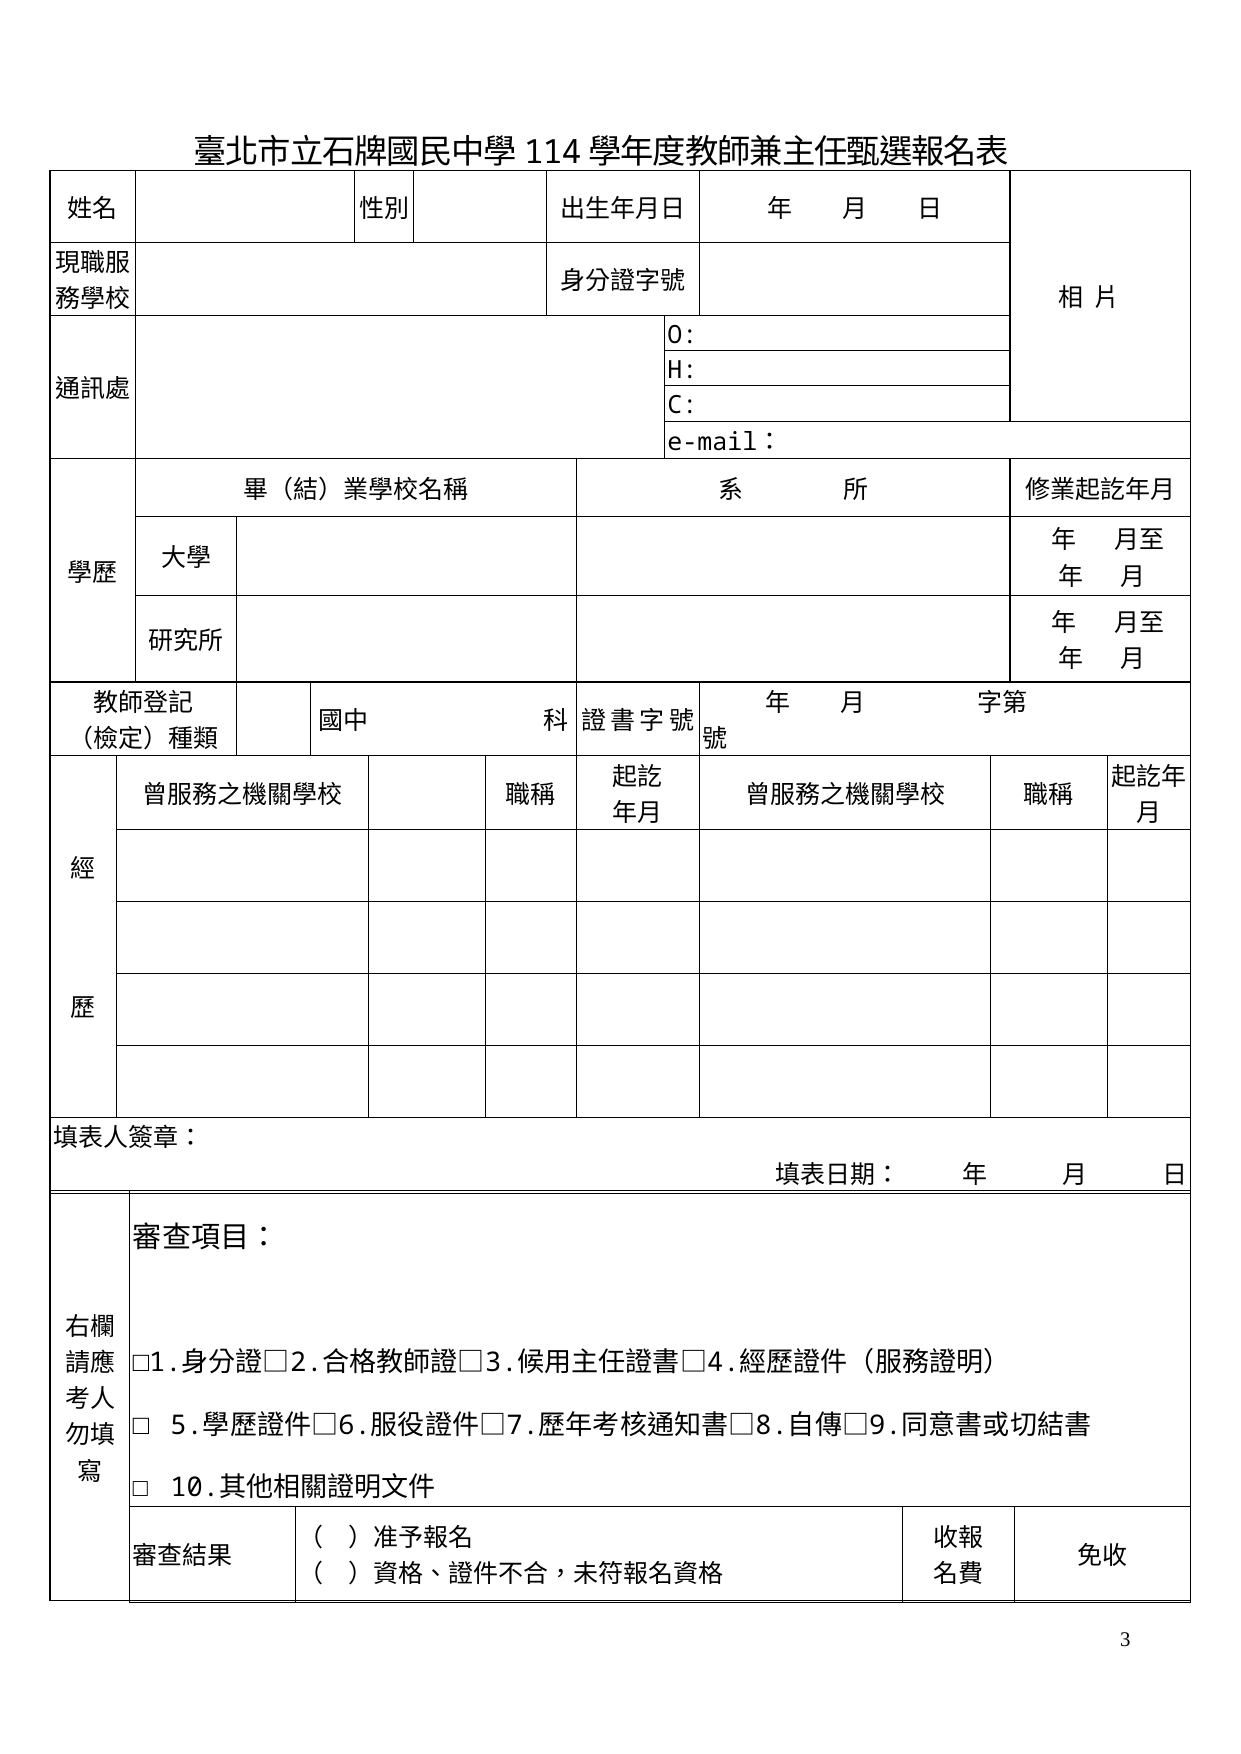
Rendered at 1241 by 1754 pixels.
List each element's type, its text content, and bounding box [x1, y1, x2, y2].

table_cell [369, 1046, 485, 1117]
table_cell [117, 1046, 368, 1117]
table_cell [117, 974, 368, 1045]
table_cell [1108, 974, 1190, 1045]
table_cell 年 月 字第 號 [700, 683, 1190, 755]
table_cell 證書字號 [577, 683, 699, 755]
table_cell [369, 974, 485, 1045]
table_header [414, 171, 546, 242]
table_cell [136, 316, 664, 458]
table_cell [700, 974, 990, 1045]
table_cell [577, 830, 699, 901]
table_cell 右欄請應考人勿填寫 [51, 1194, 129, 1600]
table_cell [369, 830, 485, 901]
table_cell 審查項目： □1.身分證□2.合格教師證□3.候用主任證書□4.經歷證件（服務證明） 5.學歷證件□6.服役證件□7.歷年考核通知書□8.自傳□9.同意書或切結書 10.其他相關證明文件 [130, 1194, 1190, 1506]
table_cell O: [665, 316, 1009, 350]
table_cell [486, 974, 576, 1045]
table_cell [577, 517, 1009, 595]
table_cell [700, 243, 1009, 315]
table_cell e-mail： [665, 422, 1190, 458]
table_cell [991, 1046, 1107, 1117]
table_cell 審查結果 [130, 1507, 295, 1600]
table_cell 曾服務之機關學校 [700, 756, 990, 828]
table_cell 畢（結）業學校名稱 [136, 459, 576, 516]
table_cell [237, 517, 576, 595]
table_cell [486, 902, 576, 973]
table_cell [700, 830, 990, 901]
table_cell 免收 [1015, 1507, 1190, 1600]
table_cell [486, 1046, 576, 1117]
table_cell [577, 596, 1009, 681]
table_cell 身分證字號 [547, 243, 699, 315]
table_cell 職稱 [486, 756, 576, 828]
table_cell [369, 756, 485, 828]
table_cell [1108, 1046, 1190, 1117]
table_cell [991, 830, 1107, 901]
table_cell [136, 243, 546, 315]
table_cell 研究所 [136, 596, 236, 681]
table_cell [700, 902, 990, 973]
table_header [136, 171, 354, 242]
table_header 出生年月日 [547, 171, 699, 242]
table_cell 經 歷 [51, 756, 116, 1117]
table_cell [577, 974, 699, 1045]
table_cell C: [665, 386, 1009, 421]
table_cell 填表人簽章： 填表日期： 年 月 日 [51, 1118, 1190, 1190]
table_cell [117, 902, 368, 973]
table_cell 職稱 [991, 756, 1107, 828]
table_cell 曾服務之機關學校 [117, 756, 368, 828]
table_cell [486, 830, 576, 901]
table_cell [991, 974, 1107, 1045]
text 臺北市立石牌國民中學114學年度教師兼主任甄選報名表 [81, 108, 1122, 170]
table_cell [237, 683, 310, 755]
table_cell [700, 1046, 990, 1117]
table_cell 教師登記 （檢定）種類 [51, 683, 236, 755]
table_cell 國中 科 [311, 683, 576, 755]
table_cell [1108, 902, 1190, 973]
table_cell H: [665, 351, 1009, 385]
table_cell [1108, 830, 1190, 901]
table_cell 大學 [136, 517, 236, 595]
table_header 年 月 日 [700, 171, 1009, 242]
table_cell 年 月至 年 月 [1011, 596, 1190, 681]
table_cell [237, 596, 576, 681]
table_cell 通訊處 [51, 316, 135, 458]
table_cell 收報 名費 [903, 1507, 1014, 1600]
table_cell 修業起訖年月 [1011, 459, 1190, 516]
table_cell 年 月至 年 月 [1011, 517, 1190, 595]
table_cell 系 所 [577, 459, 1009, 516]
table_cell 學歷 [51, 459, 135, 681]
table_header 相片 [1011, 171, 1190, 421]
table_cell 現職服務學校 [51, 243, 135, 315]
table_cell （ ）准予報名 （ ）資格、證件不合，未符報名資格 [296, 1507, 902, 1600]
table_cell [577, 1046, 699, 1117]
table_cell [117, 830, 368, 901]
table_cell 起訖年月 [1108, 756, 1190, 828]
table_cell [577, 902, 699, 973]
table_cell [991, 902, 1107, 973]
text [1087, 44, 1194, 97]
table_header 姓名 [51, 171, 135, 242]
table_cell 起訖 年月 [577, 756, 699, 828]
table_cell [369, 902, 485, 973]
table_header 性別 [355, 171, 413, 242]
